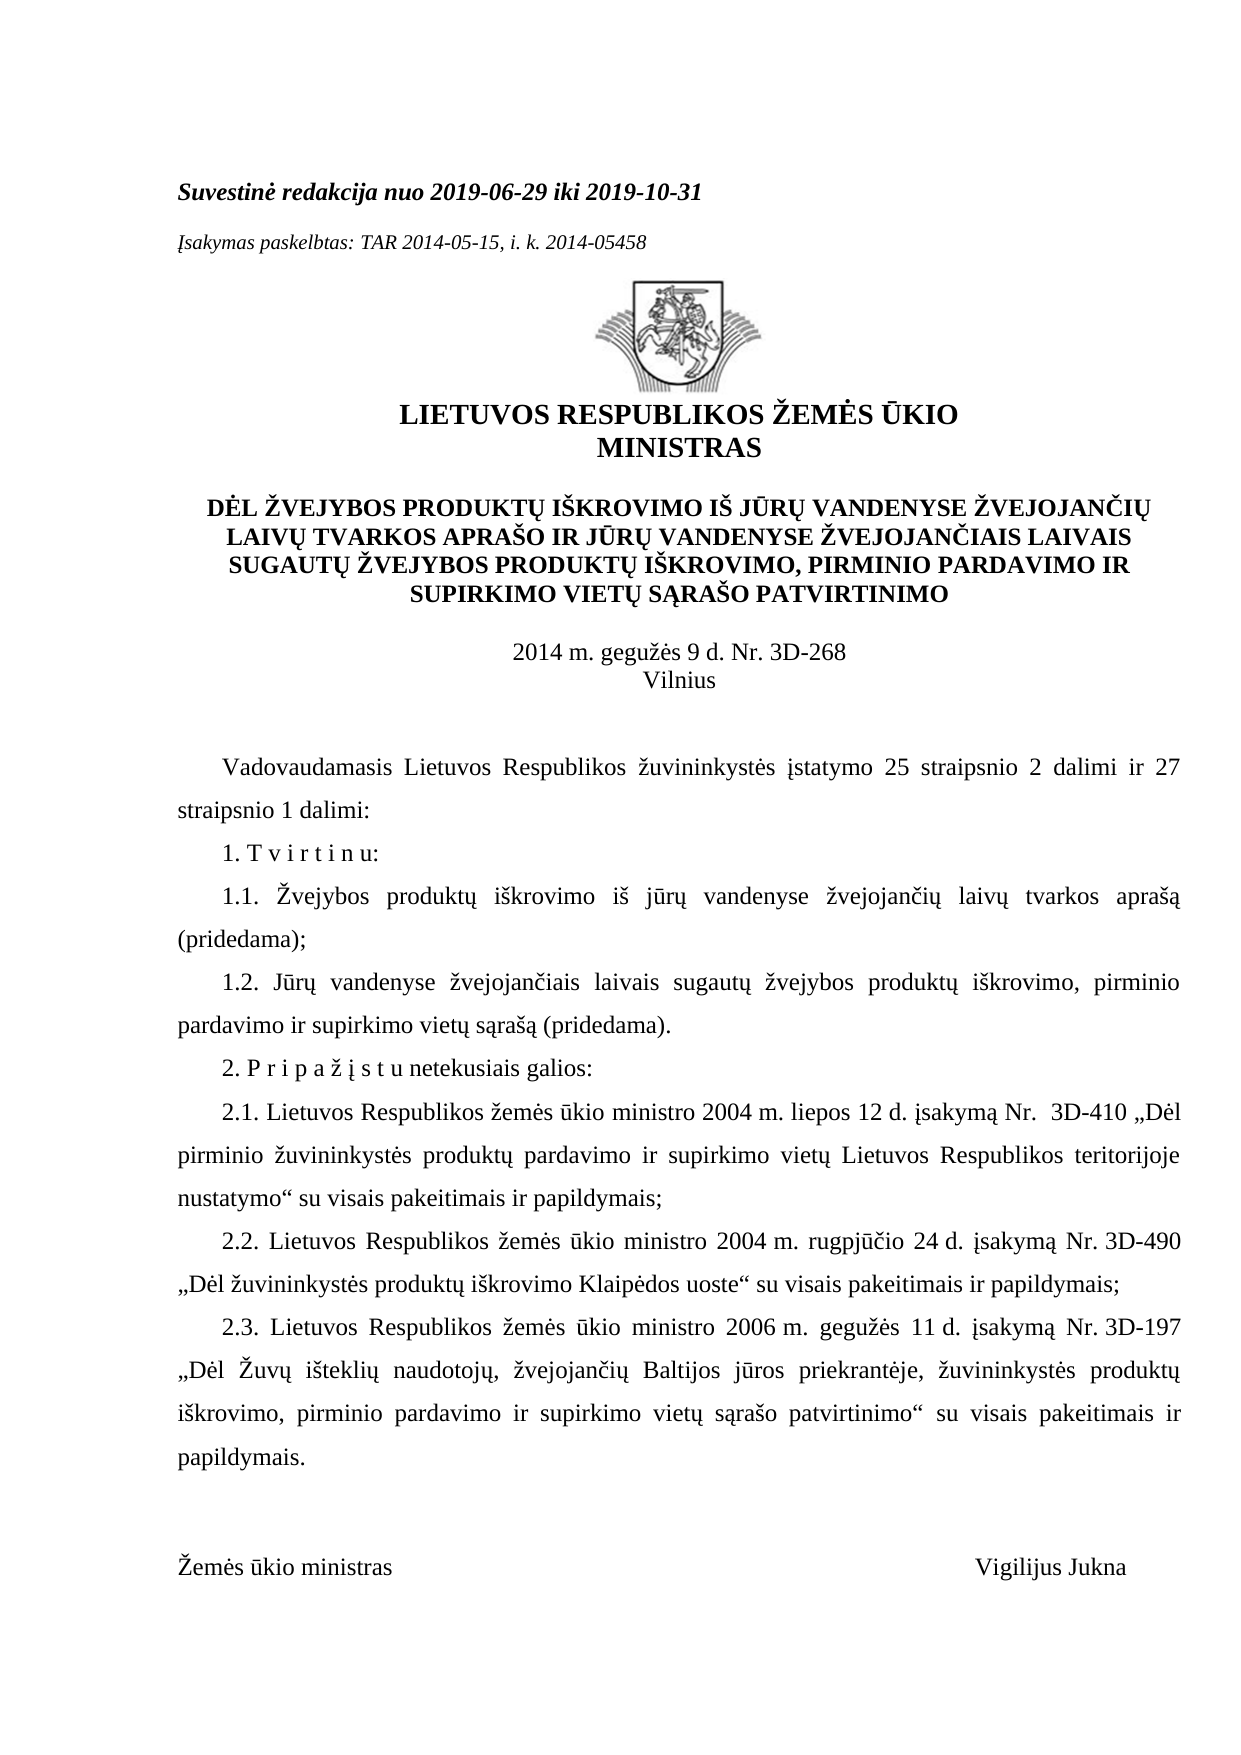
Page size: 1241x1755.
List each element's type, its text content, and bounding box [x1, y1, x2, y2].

text Vadovaudamasis Lietuvos Respublikos žuvininkystės įstatymo 25 straipsnio 2 dalimi ir 27 straipsnio 1 dalimi: [177, 752, 1181, 823]
text Žemės ūkio ministras Vigilijus Jukna [177, 1552, 1181, 1581]
text LIETUVOS RESPUBLIKOS ŽEMĖS ŪKIO [177, 397, 1181, 431]
text 1. T v i r t i n u: [177, 838, 1181, 867]
text Vilnius [177, 665, 1181, 694]
text 1.2. Jūrų vandenyse žvejojančiais laivais sugautų žvejybos produktų iškrovimo, pirminio pardavimo ir supirkimo vietų sąrašą (pridedama). [177, 967, 1181, 1039]
text DĖL ŽVEJYBOS PRODUKTŲ IŠKROVIMO IŠ JŪRŲ VANDENYSE ŽVEJOJANČIŲ LAIVŲ TVARKOS APRAŠO IR JŪRŲ VANDENYSE ŽVEJOJANČIAIS LAIVAIS SUGAUTŲ ŽVEJYBOS PRODUKTŲ IŠKROVIMO, PIRMINIO PARDAVIMO IR SUPIRKIMO VIETŲ SĄRAŠO PATVIRTINIMO [177, 493, 1181, 608]
text 2.3. Lietuvos Respublikos žemės ūkio ministro 2006 m. gegužės 11 d. įsakymą Nr. 3D-197 „Dėl Žuvų išteklių naudotojų, žvejojančių Baltijos jūros priekrantėje, žuvininkystės produktų iškrovimo, pirminio pardavimo ir supirkimo vietų sąrašo patvirtinimo“ su visais pakeitimais ir papildymais. [177, 1312, 1181, 1470]
text 2. P r i p a ž į s t u netekusiais galios: [177, 1053, 1181, 1082]
text 1.1. Žvejybos produktų iškrovimo iš jūrų vandenyse žvejojančių laivų tvarkos aprašą (pridedama); [177, 881, 1181, 953]
text Suvestinė redakcija nuo 2019-06-29 iki 2019-10-31 [177, 177, 1181, 206]
text 2014 m. gegužės 9 d. Nr. 3D-268 [177, 637, 1181, 665]
text Įsakymas paskelbtas: TAR 2014-05-15, i. k. 2014-05458 [177, 230, 1181, 254]
text 2.1. Lietuvos Respublikos žemės ūkio ministro 2004 m. liepos 12 d. įsakymą Nr. 3D-410 „Dėl pirminio žuvininkystės produktų pardavimo ir supirkimo vietų Lietuvos Respublikos teritorijoje nustatymo“ su visais pakeitimais ir papildymais; [177, 1097, 1181, 1212]
text MINISTRAS [177, 431, 1181, 464]
text 2.2. Lietuvos Respublikos žemės ūkio ministro 2004 m. rugpjūčio 24 d. įsakymą Nr. 3D-490 „Dėl žuvininkystės produktų iškrovimo Klaipėdos uoste“ su visais pakeitimais ir papildymais; [177, 1226, 1181, 1298]
